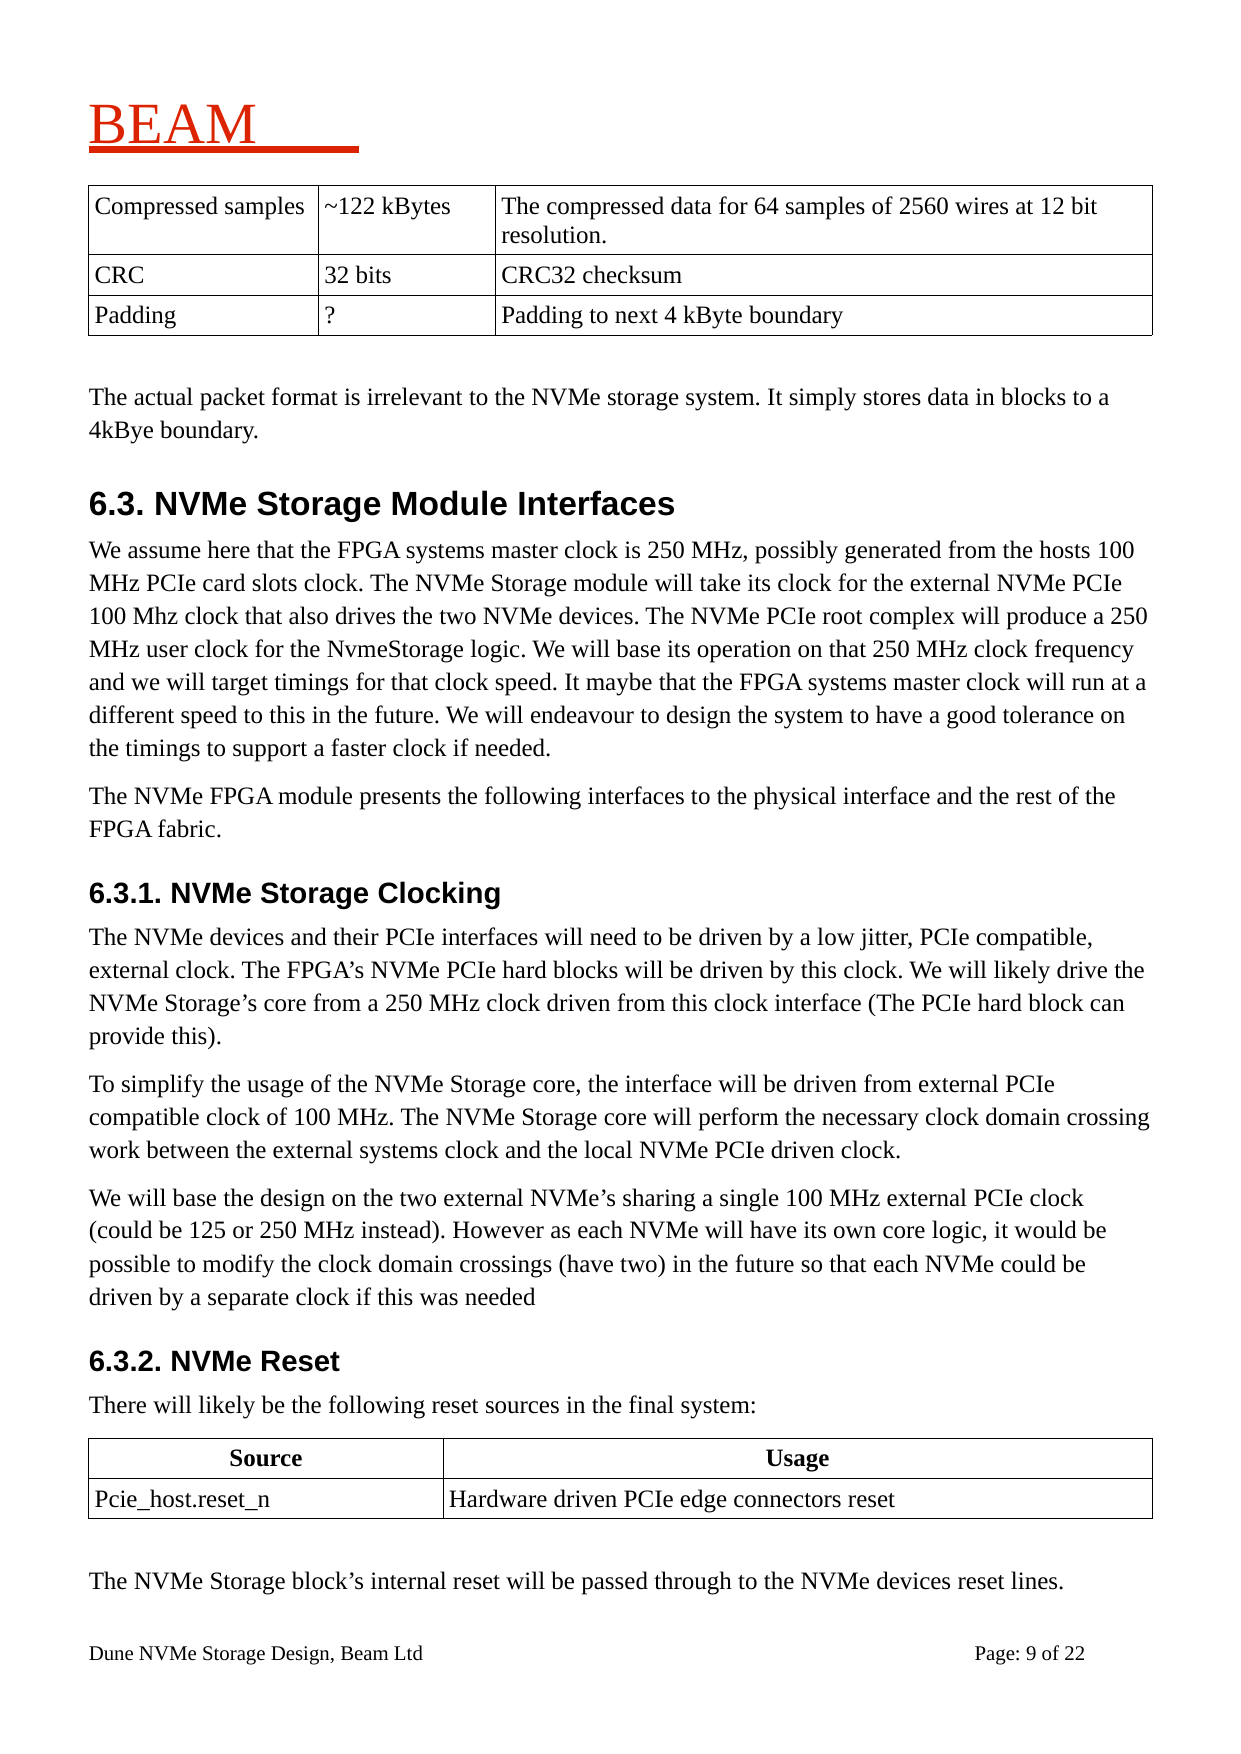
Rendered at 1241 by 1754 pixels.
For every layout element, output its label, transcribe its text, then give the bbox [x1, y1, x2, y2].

table_header Source [89, 1439, 443, 1478]
table_cell The compressed data for 64 samples of 2560 wires at 12 bit resolution. [496, 186, 1152, 254]
table_cell Pcie_host.reset_n [89, 1479, 443, 1518]
text We assume here that the FPGA systems master clock is 250 MHz, possibly generated from the hosts 100 MHz PCIe card slots clock. The NVMe Storage module will take its clock for the external NVMe PCIe 100 Mhz clock that also drives the two NVMe devices. The NVMe PCIe root complex will produce a 250 MHz user clock for the NvmeStorage logic. We will base its operation on that 250 MHz clock frequency and we will target timings for that clock speed. It maybe that the FPGA systems master clock will run at a different speed to this in the future. We will endeavour to design the system to have a good tolerance on the timings to support a faster clock if needed. [88, 535, 1152, 762]
table_cell Padding to next 4 kByte boundary [496, 296, 1152, 335]
table_cell Hardware driven PCIe edge connectors reset [444, 1479, 1152, 1518]
table_cell Padding [89, 296, 318, 335]
table_header Usage [444, 1439, 1152, 1478]
text The NVMe FPGA module presents the following interfaces to the physical interface and the rest of the FPGA fabric. [88, 781, 1152, 843]
text The NVMe devices and their PCIe interfaces will need to be driven by a low jitter, PCIe compatible, external clock. The FPGA’s NVMe PCIe hard blocks will be driven by this clock. We will likely drive the NVMe Storage’s core from a 250 MHz clock driven from this clock interface (The PCIe hard block can provide this). [88, 922, 1152, 1050]
table_cell CRC [89, 255, 318, 294]
subtitle NVMe Storage Clocking [88, 876, 1152, 910]
text To simplify the usage of the NVMe Storage core, the interface will be driven from external PCIe compatible clock of 100 MHz. The NVMe Storage core will perform the necessary clock domain crossing work between the external systems clock and the local NVMe PCIe driven clock. [88, 1069, 1152, 1164]
subtitle NVMe Reset [88, 1344, 1152, 1378]
table_cell ~122 kBytes [319, 186, 495, 254]
text The NVMe Storage block’s internal reset will be passed through to the NVMe devices reset lines. [88, 1566, 1152, 1595]
text The actual packet format is irrelevant to the NVMe storage system. It simply stores data in blocks to a 4kBye boundary. [88, 382, 1152, 444]
table_cell ? [319, 296, 495, 335]
subtitle NVMe Storage Module Interfaces [88, 484, 1152, 523]
table_cell 32 bits [319, 255, 495, 294]
table_cell Compressed samples [89, 186, 318, 254]
text We will base the design on the two external NVMe’s sharing a single 100 MHz external PCIe clock (could be 125 or 250 MHz instead). However as each NVMe will have its own core logic, it would be possible to modify the clock domain crossings (have two) in the future so that each NVMe could be driven by a separate clock if this was needed [88, 1183, 1152, 1310]
text There will likely be the following reset sources in the final system: [88, 1390, 1152, 1419]
table_cell CRC32 checksum [496, 255, 1152, 294]
